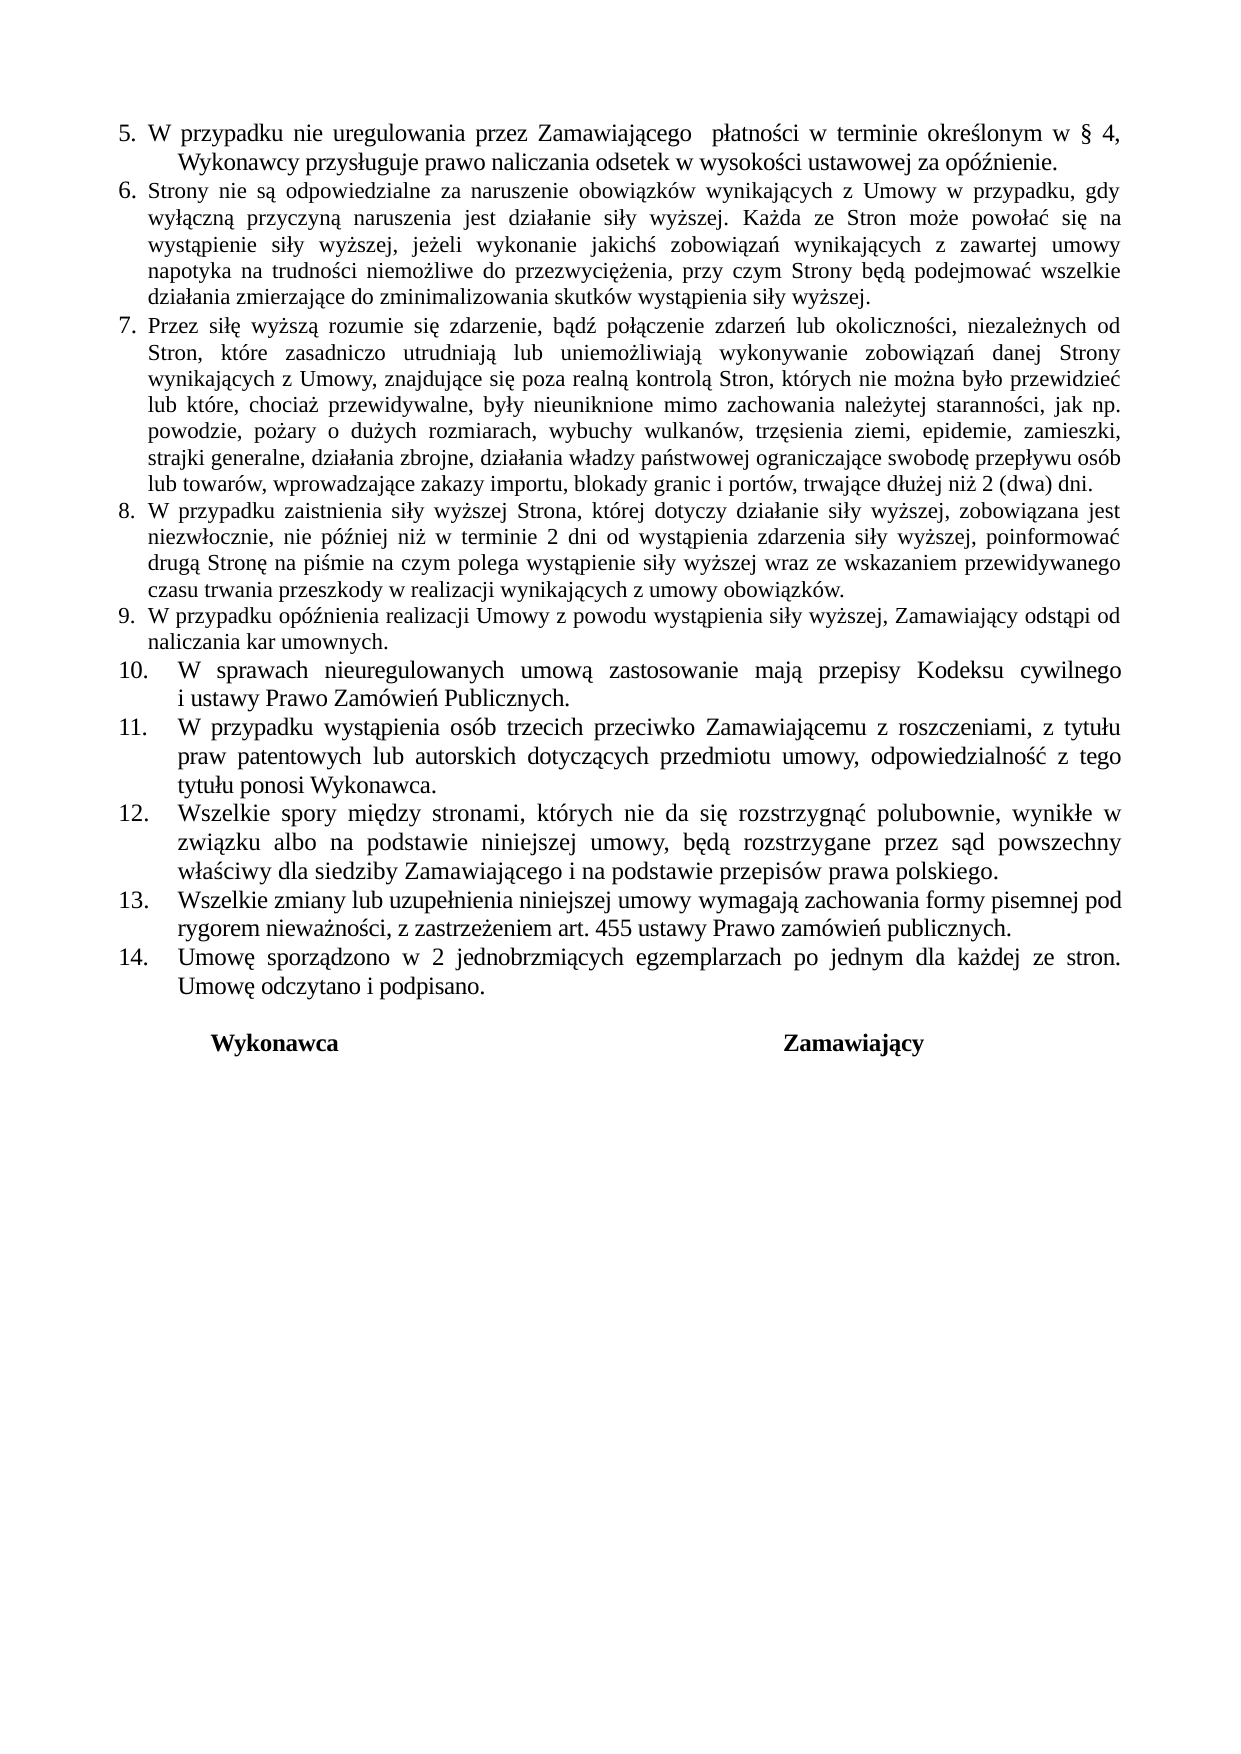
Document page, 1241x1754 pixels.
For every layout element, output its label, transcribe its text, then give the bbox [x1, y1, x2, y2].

list Przez siłę wyższą rozumie się zdarzenie, bądź połączenie zdarzeń lub okoliczności, niezależnych od Stron, które zasadniczo utrudniają lub uniemożliwiają wykonywanie zobowiązań danej Strony wynikających z Umowy, znajdujące się poza realną kontrolą Stron, których nie można było przewidzieć lub które, chociaż przewidywalne, były nieuniknione mimo zachowania należytej staranności, jak np. powodzie, pożary o dużych rozmiarach, wybuchy wulkanów, trzęsienia ziemi, epidemie, zamieszki, strajki generalne, działania zbrojne, działania władzy państwowej ograniczające swobodę przepływu osób lub towarów, wprowadzające zakazy importu, blokady granic i portów, trwające dłużej niż 2 (dwa) dni. [118, 310, 1122, 497]
list W przypadku zaistnienia siły wyższej Strona, której dotyczy działanie siły wyższej, zobowiązana jest niezwłocznie, nie później niż w terminie 2 dni od wystąpienia zdarzenia siły wyższej, poinformować drugą Stronę na piśmie na czym polega wystąpienie siły wyższej wraz ze wskazaniem przewidywanego czasu trwania przeszkody w realizacji wynikających z umowy obowiązków. [118, 497, 1122, 602]
list Wszelkie zmiany lub uzupełnienia niniejszej umowy wymagają zachowania formy pisemnej pod rygorem nieważności, z zastrzeżeniem art. 455 ustawy Prawo zamówień publicznych. [118, 885, 1122, 942]
list W przypadku opóźnienia realizacji Umowy z powodu wystąpienia siły wyższej, Zamawiający odstąpi od naliczania kar umownych. [118, 602, 1122, 655]
list W przypadku wystąpienia osób trzecich przeciwko Zamawiającemu z roszczeniami, z tytułu praw patentowych lub autorskich dotyczących przedmiotu umowy, odpowiedzialność z tego tytułu ponosi Wykonawca. [118, 712, 1122, 798]
list Strony nie są odpowiedzialne za naruszenie obowiązków wynikających z Umowy w przypadku, gdy wyłączną przyczyną naruszenia jest działanie siły wyższej. Każda ze Stron może powołać się na wystąpienie siły wyższej, jeżeli wykonanie jakichś zobowiązań wynikających z zawartej umowy napotyka na trudności niemożliwe do przezwyciężenia, przy czym Strony będą podejmować wszelkie działania zmierzające do zminimalizowania skutków wystąpienia siły wyższej. [118, 176, 1122, 310]
list W przypadku nie uregulowania przez Zamawiającego płatności w terminie określonym w § 4, Wykonawcy przysługuje prawo naliczania odsetek w wysokości ustawowej za opóźnienie. [118, 118, 1122, 176]
text Wykonawca Zamawiający [118, 1028, 1122, 1057]
list Wszelkie spory między stronami, których nie da się rozstrzygnąć polubownie, wynikłe w związku albo na podstawie niniejszej umowy, będą rozstrzygane przez sąd powszechny właściwy dla siedziby Zamawiającego i na podstawie przepisów prawa polskiego. [118, 798, 1122, 885]
list Umowę sporządzono w 2 jednobrzmiących egzemplarzach po jednym dla każdej ze stron. Umowę odczytano i podpisano. [118, 942, 1122, 1000]
list W sprawach nieuregulowanych umową zastosowanie mają przepisy Kodeksu cywilnego i ustawy Prawo Zamówień Publicznych. [118, 655, 1122, 712]
